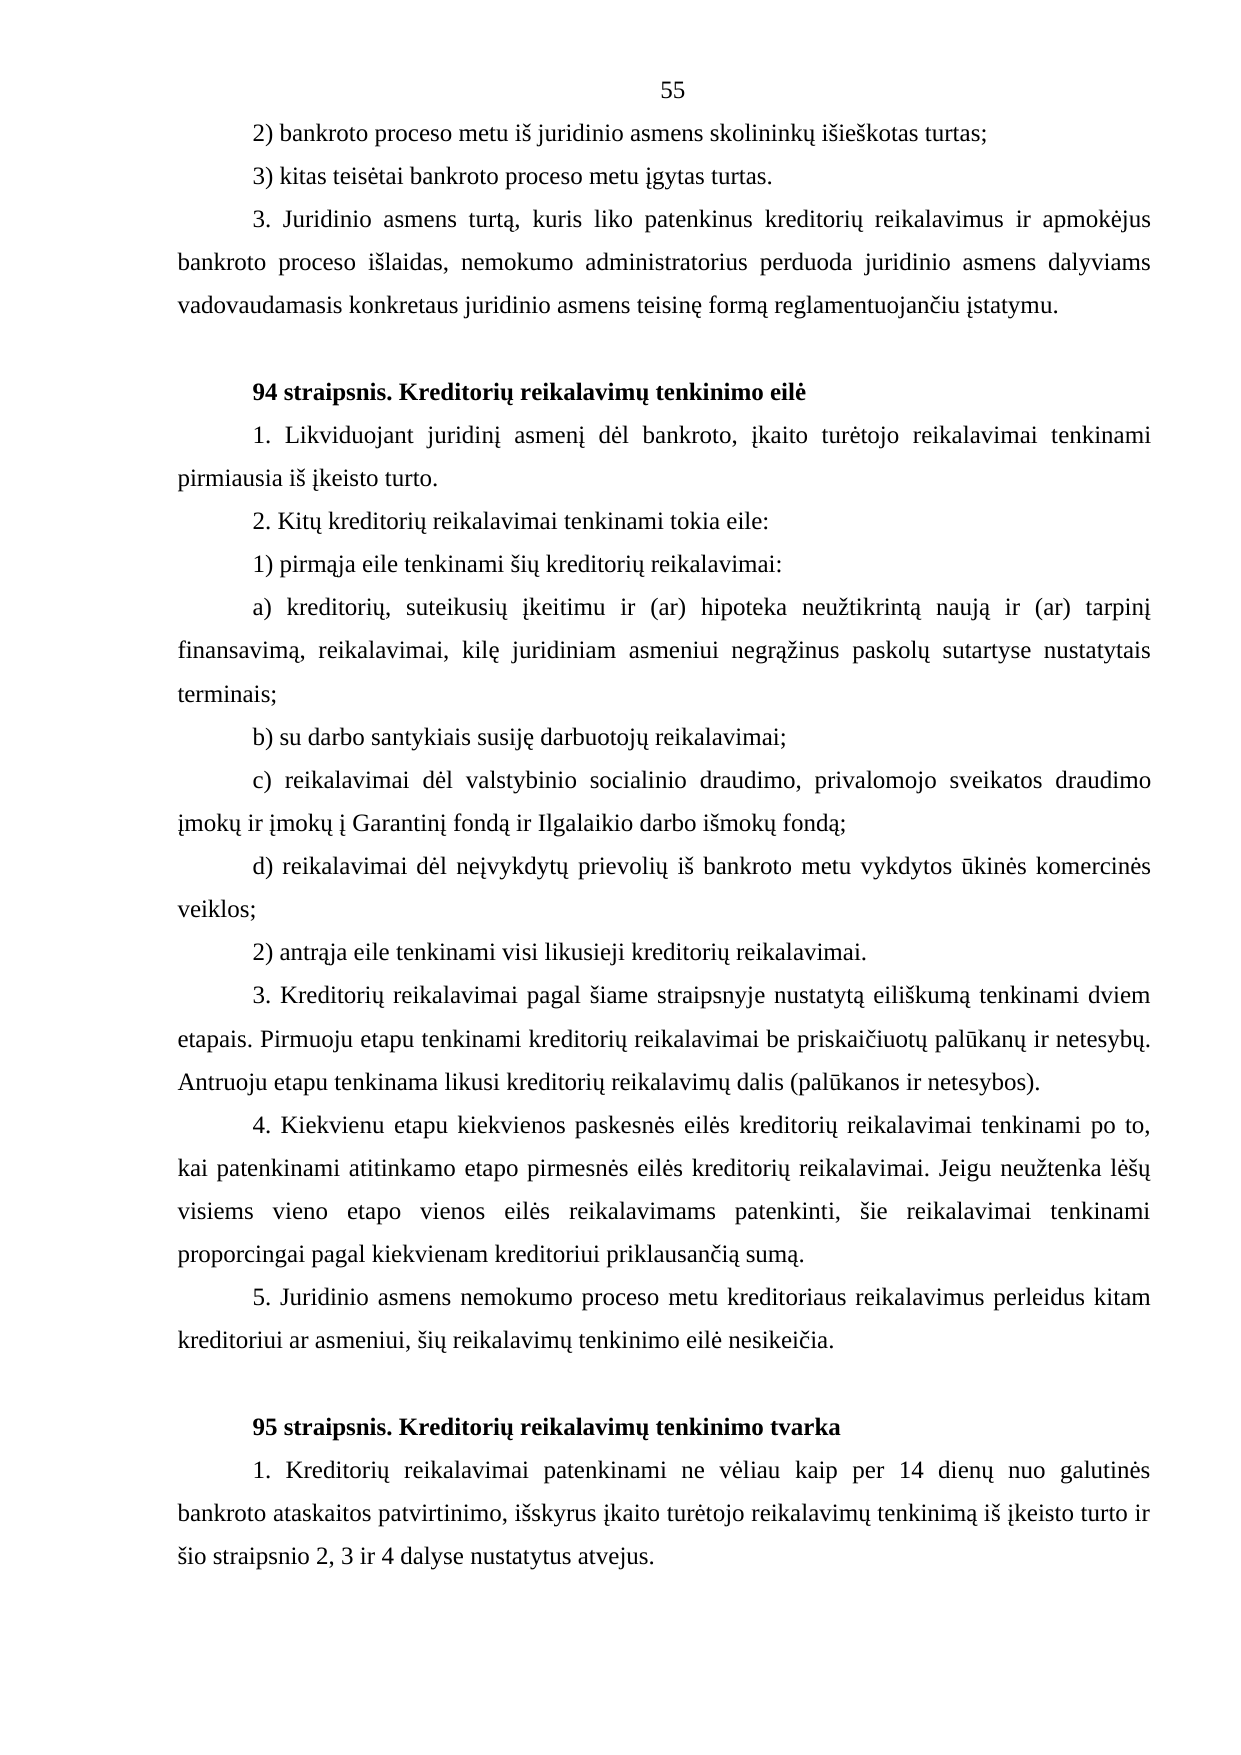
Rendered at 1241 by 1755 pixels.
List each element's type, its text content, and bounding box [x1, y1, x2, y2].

text 2. Kitų kreditorių reikalavimai tenkinami tokia eile: [177, 506, 1152, 535]
text 3. Kreditorių reikalavimai pagal šiame straipsnyje nustatytą eiliškumą tenkinami dviem etapais. Pirmuoju etapu tenkinami kreditorių reikalavimai be priskaičiuotų palūkanų ir netesybų. Antruoju etapu tenkinama likusi kreditorių reikalavimų dalis (palūkanos ir netesybos). [177, 981, 1152, 1096]
text d) reikalavimai dėl neįvykdytų prievolių iš bankroto metu vykdytos ūkinės komercinės veiklos; [177, 851, 1152, 923]
text 1. Likviduojant juridinį asmenį dėl bankroto, įkaito turėtojo reikalavimai tenkinami pirmiausia iš įkeisto turto. [177, 420, 1152, 492]
text 95 straipsnis. Kreditorių reikalavimų tenkinimo tvarka [177, 1412, 1152, 1441]
text 2) bankroto proceso metu iš juridinio asmens skolininkų išieškotas turtas; [177, 118, 1152, 147]
text 3) kitas teisėtai bankroto proceso metu įgytas turtas. [177, 161, 1152, 190]
text 94 straipsnis. Kreditorių reikalavimų tenkinimo eilė [177, 377, 1152, 406]
text 4. Kiekvienu etapu kiekvienos paskesnės eilės kreditorių reikalavimai tenkinami po to, kai patenkinami atitinkamo etapo pirmesnės eilės kreditorių reikalavimai. Jeigu neužtenka lėšų visiems vieno etapo vienos eilės reikalavimams patenkinti, šie reikalavimai tenkinami proporcingai pagal kiekvienam kreditoriui priklausančią sumą. [177, 1110, 1152, 1268]
text 2) antrąja eile tenkinami visi likusieji kreditorių reikalavimai. [177, 937, 1152, 966]
text 1. Kreditorių reikalavimai patenkinami ne vėliau kaip per 14 dienų nuo galutinės bankroto ataskaitos patvirtinimo, išskyrus įkaito turėtojo reikalavimų tenkinimą iš įkeisto turto ir šio straipsnio 2, 3 ir 4 dalyse nustatytus atvejus. [177, 1455, 1152, 1570]
text 1) pirmąja eile tenkinami šių kreditorių reikalavimai: [177, 549, 1152, 578]
text b) su darbo santykiais susiję darbuotojų reikalavimai; [177, 722, 1152, 751]
text 3. Juridinio asmens turtą, kuris liko patenkinus kreditorių reikalavimus ir apmokėjus bankroto proceso išlaidas, nemokumo administratorius perduoda juridinio asmens dalyviams vadovaudamasis konkretaus juridinio asmens teisinę formą reglamentuojančiu įstatymu. [177, 204, 1152, 319]
text 5. Juridinio asmens nemokumo proceso metu kreditoriaus reikalavimus perleidus kitam kreditoriui ar asmeniui, šių reikalavimų tenkinimo eilė nesikeičia. [177, 1282, 1152, 1354]
text c) reikalavimai dėl valstybinio socialinio draudimo, privalomojo sveikatos draudimo įmokų ir įmokų į Garantinį fondą ir Ilgalaikio darbo išmokų fondą; [177, 765, 1152, 837]
text a) kreditorių, suteikusių įkeitimu ir (ar) hipoteka neužtikrintą naują ir (ar) tarpinį finansavimą, reikalavimai, kilę juridiniam asmeniui negrąžinus paskolų sutartyse nustatytais terminais; [177, 592, 1152, 707]
